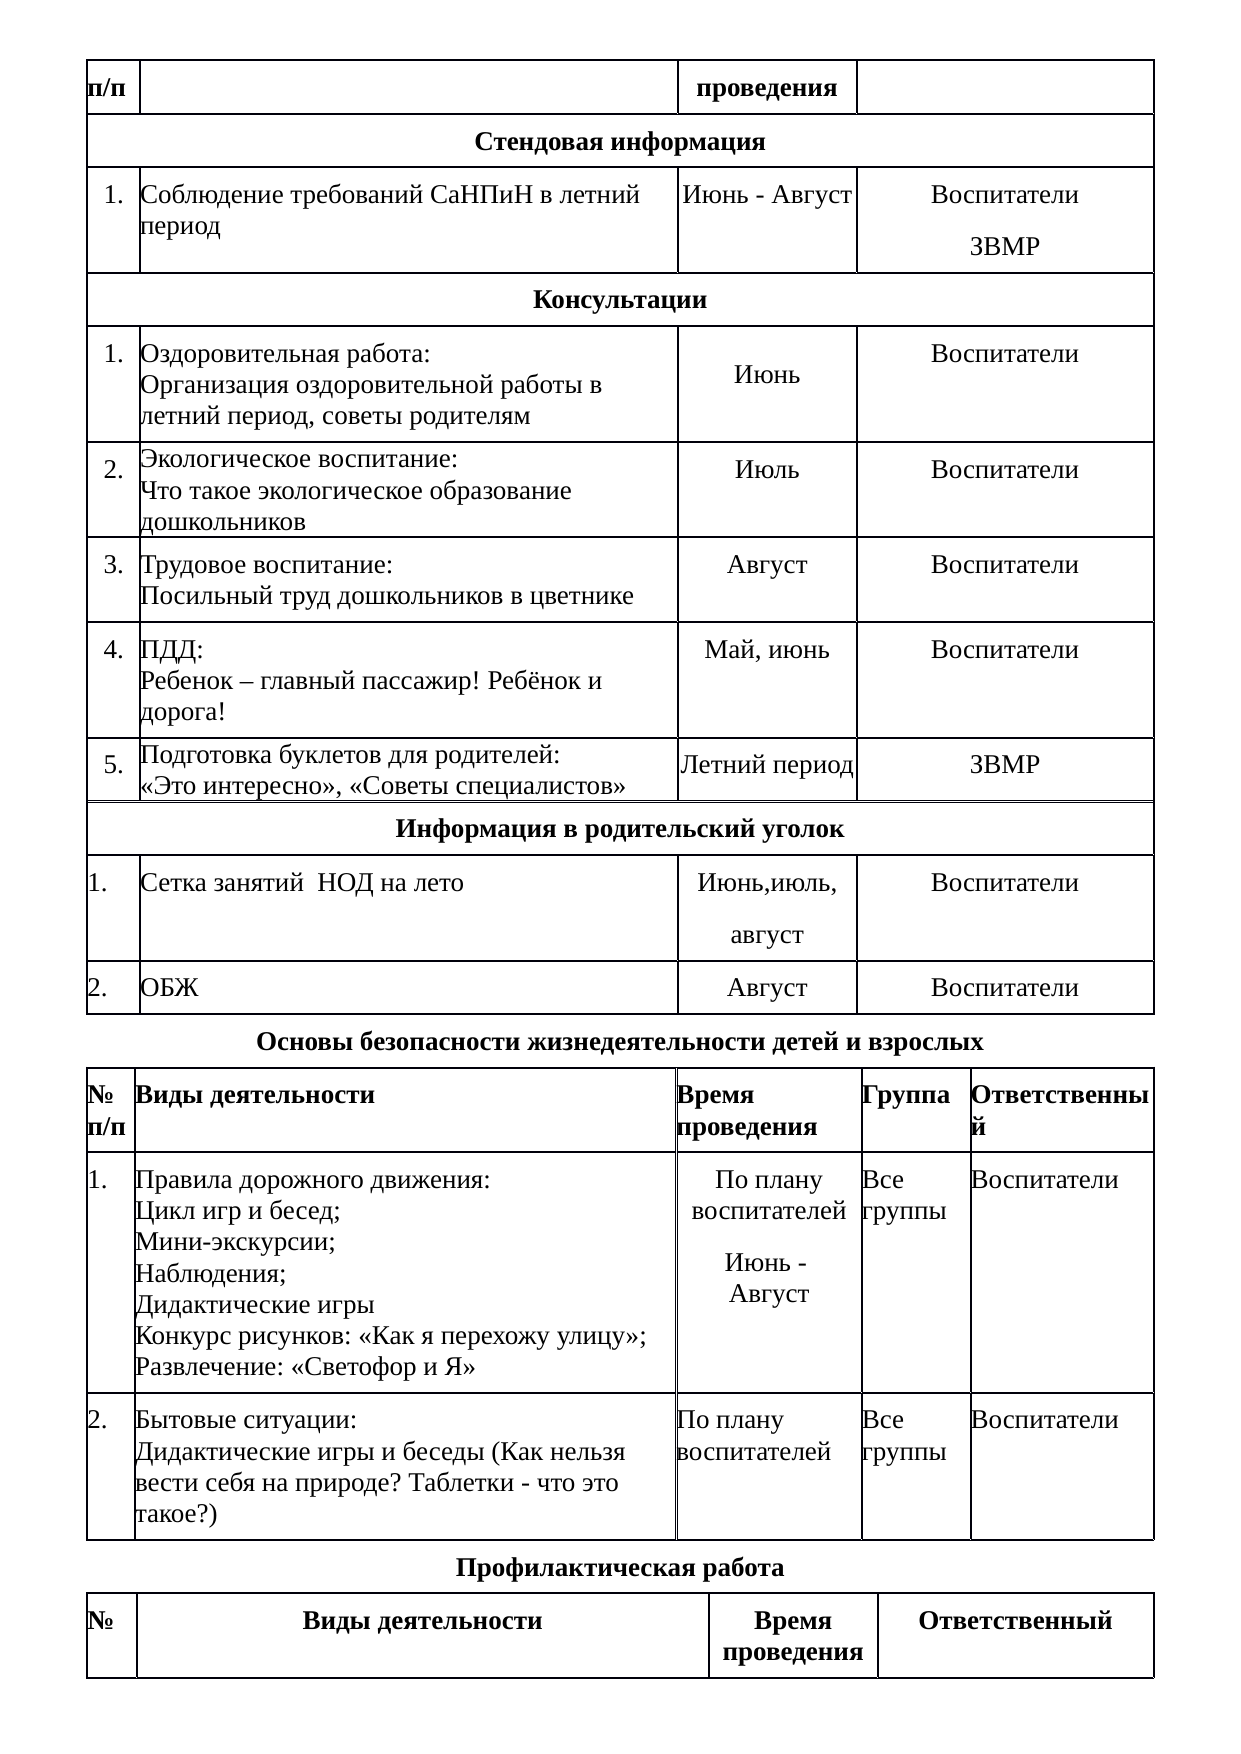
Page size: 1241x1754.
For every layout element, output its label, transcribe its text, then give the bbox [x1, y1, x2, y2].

table_cell 2. [88, 1394, 134, 1539]
table_cell Правила дорожного движения: Цикл игр и бесед; Мини-экскурсии; Наблюдения; Дидактические игры Конкурс рисунков: «Как я перехожу улицу»; Развлечение: «Светофор и Я» [136, 1153, 675, 1392]
table_cell Май, июнь [679, 623, 856, 737]
table_cell Оздоровительная работа: Организация оздоровительной работы в летний период, советы родителям [141, 327, 677, 441]
table_cell Трудовое воспитание: Посильный труд дошкольников в цветнике [141, 538, 677, 621]
table_cell Информация в родительский уголок [88, 803, 1153, 854]
table_cell 3. [88, 538, 139, 621]
table_cell ОБЖ [141, 962, 677, 1013]
table_cell Июнь - Август [679, 168, 856, 272]
table_cell ЗВМР [858, 739, 1153, 800]
table_cell Воспитатели [972, 1153, 1153, 1392]
table_cell 2. [88, 962, 139, 1013]
table_cell Сетка занятий НОД на лето [141, 856, 677, 959]
table_cell По плану воспитателей [678, 1394, 861, 1539]
table_cell Июнь [679, 327, 856, 441]
table_cell 1. [88, 327, 139, 441]
table_header Время проведения [710, 1594, 877, 1677]
table_header п/п [88, 61, 139, 113]
table_cell 1. [88, 856, 139, 959]
table_cell Стендовая информация [88, 115, 1153, 166]
table_cell Август [679, 962, 856, 1013]
table_header проведения [679, 61, 856, 113]
table_header [858, 61, 1153, 113]
table_cell Июль [679, 443, 856, 536]
table_header № [88, 1594, 136, 1677]
table_header Группа [863, 1069, 970, 1151]
table_cell 1. [88, 168, 139, 272]
table_cell Все группы [863, 1394, 970, 1539]
table_cell Бытовые ситуации: Дидактические игры и беседы (Как нельзя вести себя на природе? Таблетки - что это такое?) [136, 1394, 675, 1539]
table_cell Соблюдение требований СаНПиН в летний период [141, 168, 677, 272]
table_cell Воспитатели [858, 538, 1153, 621]
table_header Ответственный [972, 1069, 1153, 1151]
table_cell ПДД: Ребенок – главный пассажир! Ребёнок и дорога! [141, 623, 677, 737]
table_cell Воспитатели [858, 962, 1153, 1013]
text Профилактическая работа [89, 1551, 1152, 1582]
table_cell 2. [88, 443, 139, 536]
table_cell Экологическое воспитание: Что такое экологическое образование дошкольников [141, 443, 677, 536]
table_cell Воспитатели [858, 623, 1153, 737]
table_cell Подготовка буклетов для родителей: «Это интересно», «Советы специалистов» [141, 739, 677, 800]
table_cell Летний период [679, 739, 856, 800]
table_header Время проведения [678, 1069, 861, 1151]
table_cell Июнь,июль, август [679, 856, 856, 959]
table_cell Воспитатели ЗВМР [858, 168, 1153, 272]
table_cell 4. [88, 623, 139, 737]
table_header [141, 61, 677, 113]
text Основы безопасности жизнедеятельности детей и взрослых [89, 1025, 1152, 1056]
table_cell Консультации [88, 274, 1153, 325]
table_cell Воспитатели [858, 856, 1153, 959]
table_header № п/п [88, 1069, 134, 1151]
table_cell Воспитатели [972, 1394, 1153, 1539]
table_header Ответственный [879, 1594, 1153, 1677]
table_header Виды деятельности [138, 1594, 708, 1677]
table_cell Воспитатели [858, 443, 1153, 536]
table_cell Август [679, 538, 856, 621]
table_cell Все группы [863, 1153, 970, 1392]
table_cell 1. [88, 1153, 134, 1392]
table_header Виды деятельности [136, 1069, 675, 1151]
table_cell Воспитатели [858, 327, 1153, 441]
table_cell По плану воспитателей Июнь - Август [678, 1153, 861, 1392]
table_cell 5. [88, 739, 139, 800]
